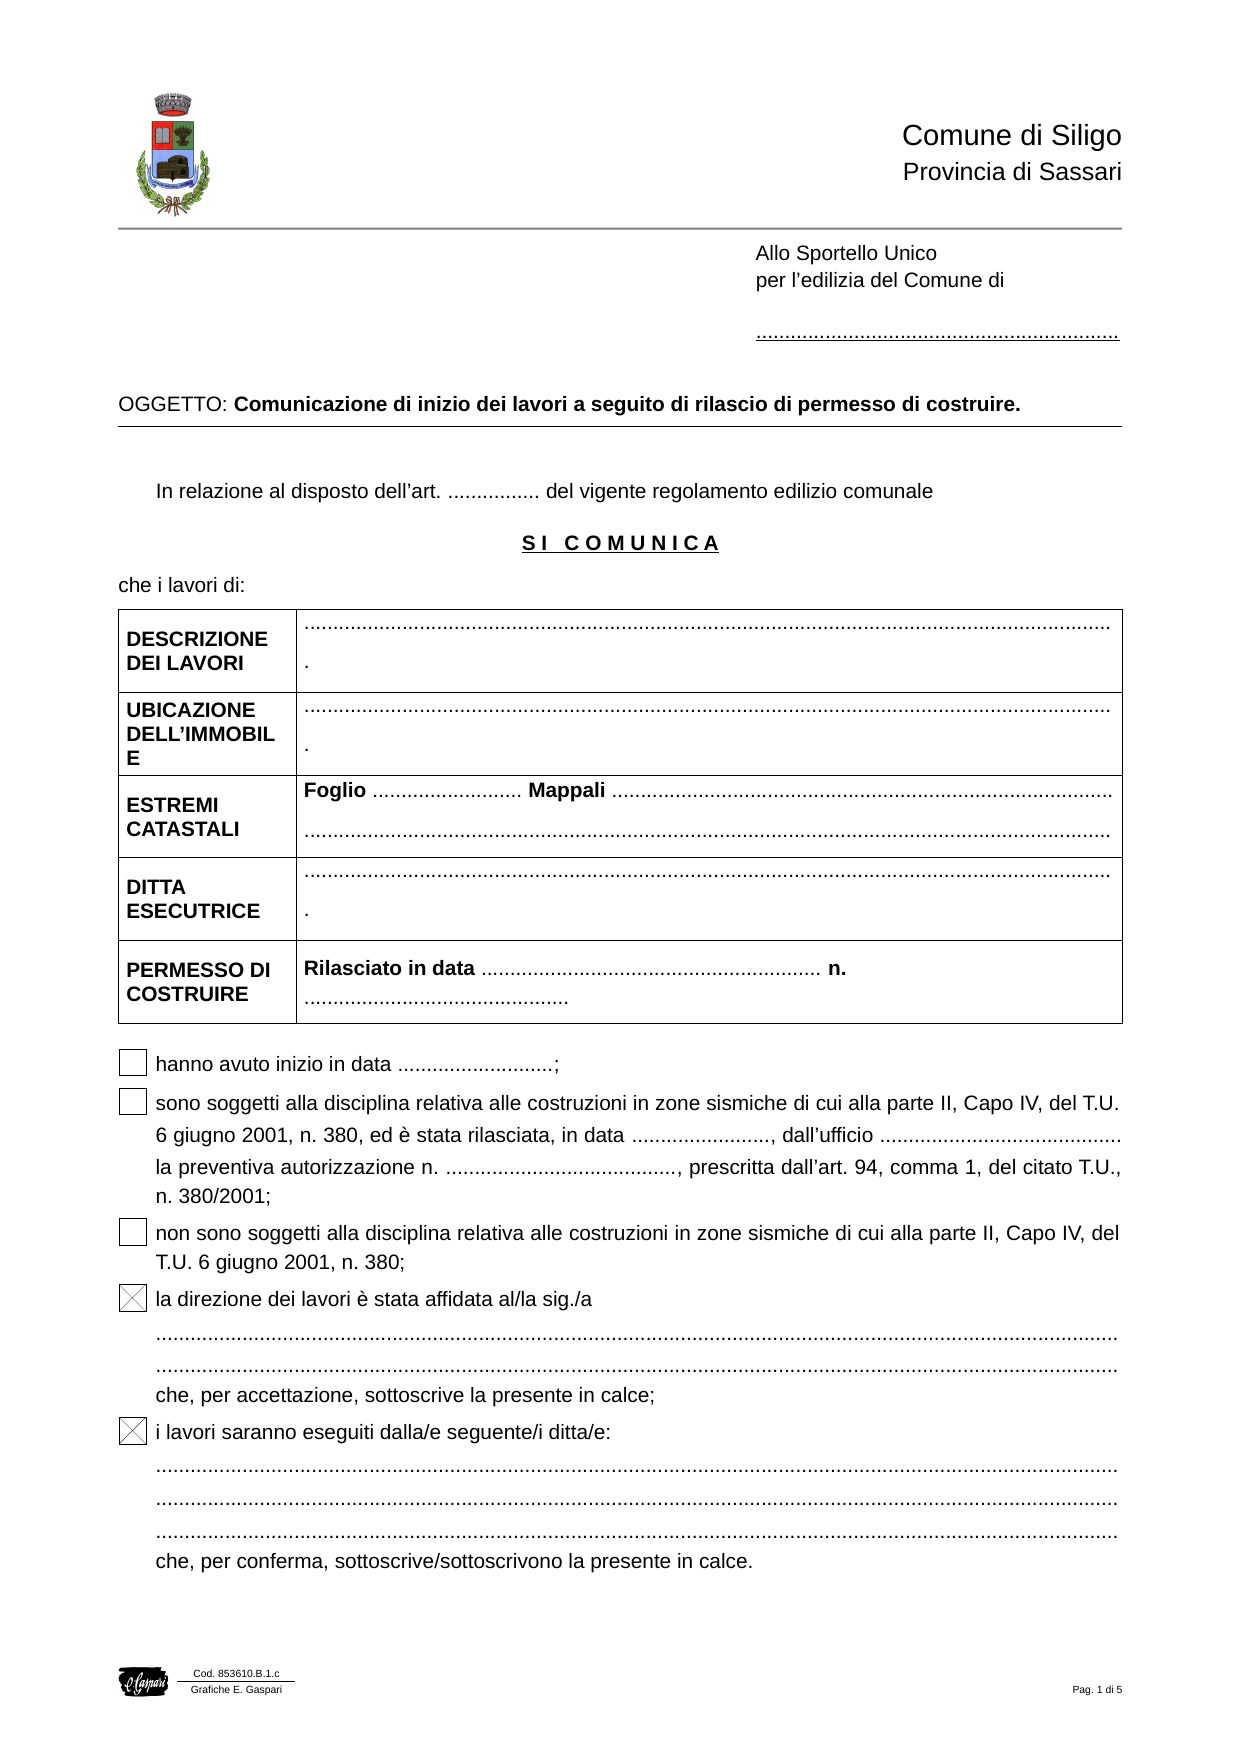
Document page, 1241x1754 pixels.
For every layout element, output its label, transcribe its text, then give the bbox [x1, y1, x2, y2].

text ....................................................................................................................................................................... [118, 1449, 1122, 1478]
table_header ............................................................................................................................................. ............................................................................................................................................. [297, 610, 1122, 692]
text ....................................................................................................................................................................... [118, 1515, 1122, 1544]
table_cell ............................................................................................................................................. ............................................................................................ C.F. ........................................ [297, 858, 1122, 940]
text ....................................................................................................................................................................... [118, 1482, 1122, 1511]
text hanno avuto inizio in data ...........................; [118, 1048, 1122, 1076]
text Allo Sportello Unico [755, 241, 1122, 265]
text OGGETTO: Comunicazione di inizio dei lavori a seguito di rilascio di permesso di costruire. [118, 392, 1122, 426]
text la direzione dei lavori è stata affidata al/la sig./a [118, 1283, 1122, 1312]
text sono soggetti alla disciplina relativa alle costruzioni in zone sismiche di cui alla parte II, Capo IV, del T.U. 6 giugno 2001, n. 380, ed è stata rilasciata, in data ........................, dall’ufficio .......................................... la preventiva autorizzazione n. ........................................, prescritta dall’art. 94, comma 1, del citato T.U., n. 380/2001; [118, 1087, 1122, 1208]
text ............................................................... [756, 315, 1122, 344]
text non sono soggetti alla disciplina relativa alle costruzioni in zone sismiche di cui alla parte II, Capo IV, del T.U. 6 giugno 2001, n. 380; [118, 1217, 1122, 1274]
subtitle S I C O M U N I C A [118, 531, 1122, 555]
text che, per conferma, sottoscrive/sottoscrivono la presente in calce. [118, 1548, 1122, 1572]
table_cell Rilasciato in data ........................................................... n. .............................................. [297, 941, 1122, 1023]
text i lavori saranno eseguiti dalla/e seguente/i ditta/e: [118, 1416, 1122, 1445]
text Comune di Siligo [224, 118, 1122, 152]
table_cell DITTA ESECUTRICE [119, 858, 296, 940]
table_cell PERMESSO DI COSTRUIRE [119, 941, 296, 1023]
text per l’edilizia del Comune di [756, 267, 1122, 291]
picture [118, 1666, 169, 1697]
table_cell UBICAZIONE DELL’IMMOBILE [119, 693, 296, 774]
text ....................................................................................................................................................................... [118, 1317, 1122, 1345]
table_cell ESTREMI CATASTALI [119, 776, 296, 857]
text che i lavori di: [118, 573, 1122, 597]
text ....................................................................................................................................................................... [118, 1349, 1122, 1378]
table_cell Foglio .......................... Mappali ....................................................................................... ............................................................................................................................................. [297, 776, 1122, 857]
text che, per accettazione, sottoscrive la presente in calce; [118, 1383, 1122, 1407]
picture [122, 87, 224, 219]
table_cell ............................................................................................................................................. ............................................................................................................................................. [297, 693, 1122, 774]
text In relazione al disposto dell’art. ................ del vigente regolamento edilizio comunale [118, 475, 1122, 504]
text Provincia di Sassari [224, 157, 1122, 185]
table_header DESCRIZIONE DEI LAVORI [119, 610, 296, 692]
